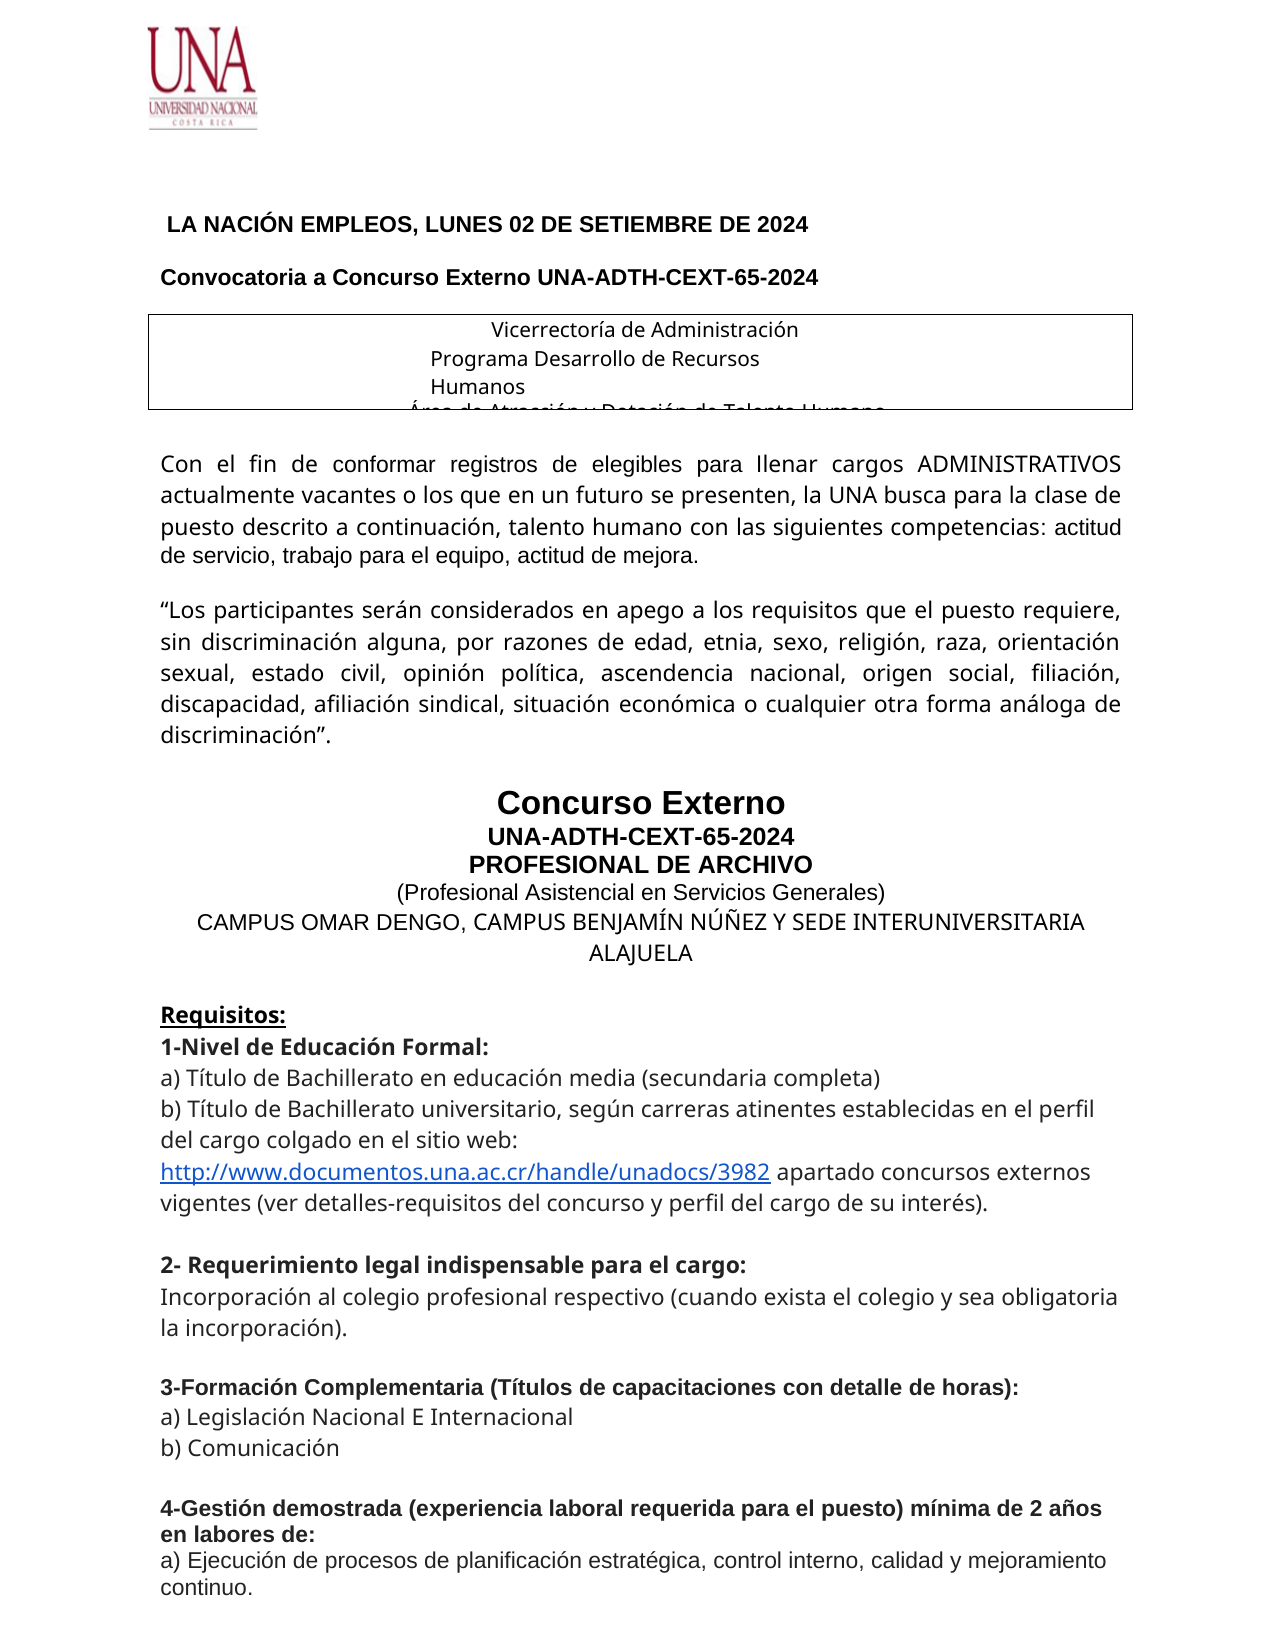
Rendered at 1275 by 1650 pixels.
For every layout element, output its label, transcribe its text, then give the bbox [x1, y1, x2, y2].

text Con el fin de conformar registros de elegibles para llenar cargos ADMINISTRATIVOS actualmente vacantes o los que en un futuro se presenten, la UNA busca para la clase de puesto descrito a continuación, talento humano con las siguientes competencias: actitud de servicio, trabajo para el equipo, actitud de mejora. [160, 448, 1122, 568]
text Vicerrectoría de Administración Programa Desarrollo de Recursos Humanos [430, 315, 852, 401]
text UNA-ADTH-CEXT-65-2024 [196, 822, 1086, 850]
text “Los participantes serán considerados en apego a los requisitos que el puesto requiere, sin discriminación alguna, por razones de edad, etnia, sexo, religión, raza, orientación sexual, estado civil, opinión política, ascendencia nacional, origen social, filiación, discapacidad, afiliación sindical, situación económica o cualquier otra forma análoga de discriminación”. [160, 594, 1121, 751]
text Requisitos: 1-Nivel de Educación Formal: [160, 999, 1133, 1062]
text Área de Atracción y Dotación de Talento Humano [408, 401, 1132, 409]
text Incorporación al colegio profesional respectivo (cuando exista el colegio y sea obligatoria la incorporación). [160, 1281, 1133, 1343]
text Concurso Externo [196, 783, 1086, 821]
text LA NACIÓN EMPLEOS, LUNES 02 DE SETIEMBRE DE 2024 [167, 211, 1133, 237]
text a) Título de Bachillerato en educación media (secundaria completa) b) Título de Bachillerato universitario, según carreras atinentes establecidas en el perfil del cargo colgado en el sitio web: http://www.documentos.una.ac.cr/handle/unadocs/3982 apartado concursos externos vigentes (ver detalles-requisitos del concurso y perfil del cargo de su interés). [160, 1062, 1133, 1249]
text 4-Gestión demostrada (experiencia laboral requerida para el puesto) mínima de 2 años en labores de: [160, 1494, 1133, 1547]
text Convocatoria a Concurso Externo UNA-ADTH-CEXT-65-2024 [160, 264, 1133, 290]
text b) Comunicación [160, 1432, 1133, 1463]
text CAMPUS OMAR DENGO, CAMPUS BENJAMÍN NÚÑEZ Y SEDE INTERUNIVERSITARIA ALAJUELA [196, 906, 1086, 968]
text a) Ejecución de procesos de planificación estratégica, control interno, calidad y mejoramiento continuo. [160, 1547, 1133, 1600]
text 3-Formación Complementaria (Títulos de capacitaciones con detalle de horas): [160, 1374, 1133, 1401]
text a) Legislación Nacional E Internacional [160, 1401, 1133, 1432]
text 2- Requerimiento legal indispensable para el cargo: [160, 1249, 1133, 1281]
text PROFESIONAL DE ARCHIVO [196, 850, 1086, 879]
text (Profesional Asistencial en Servicios Generales) [196, 879, 1086, 906]
